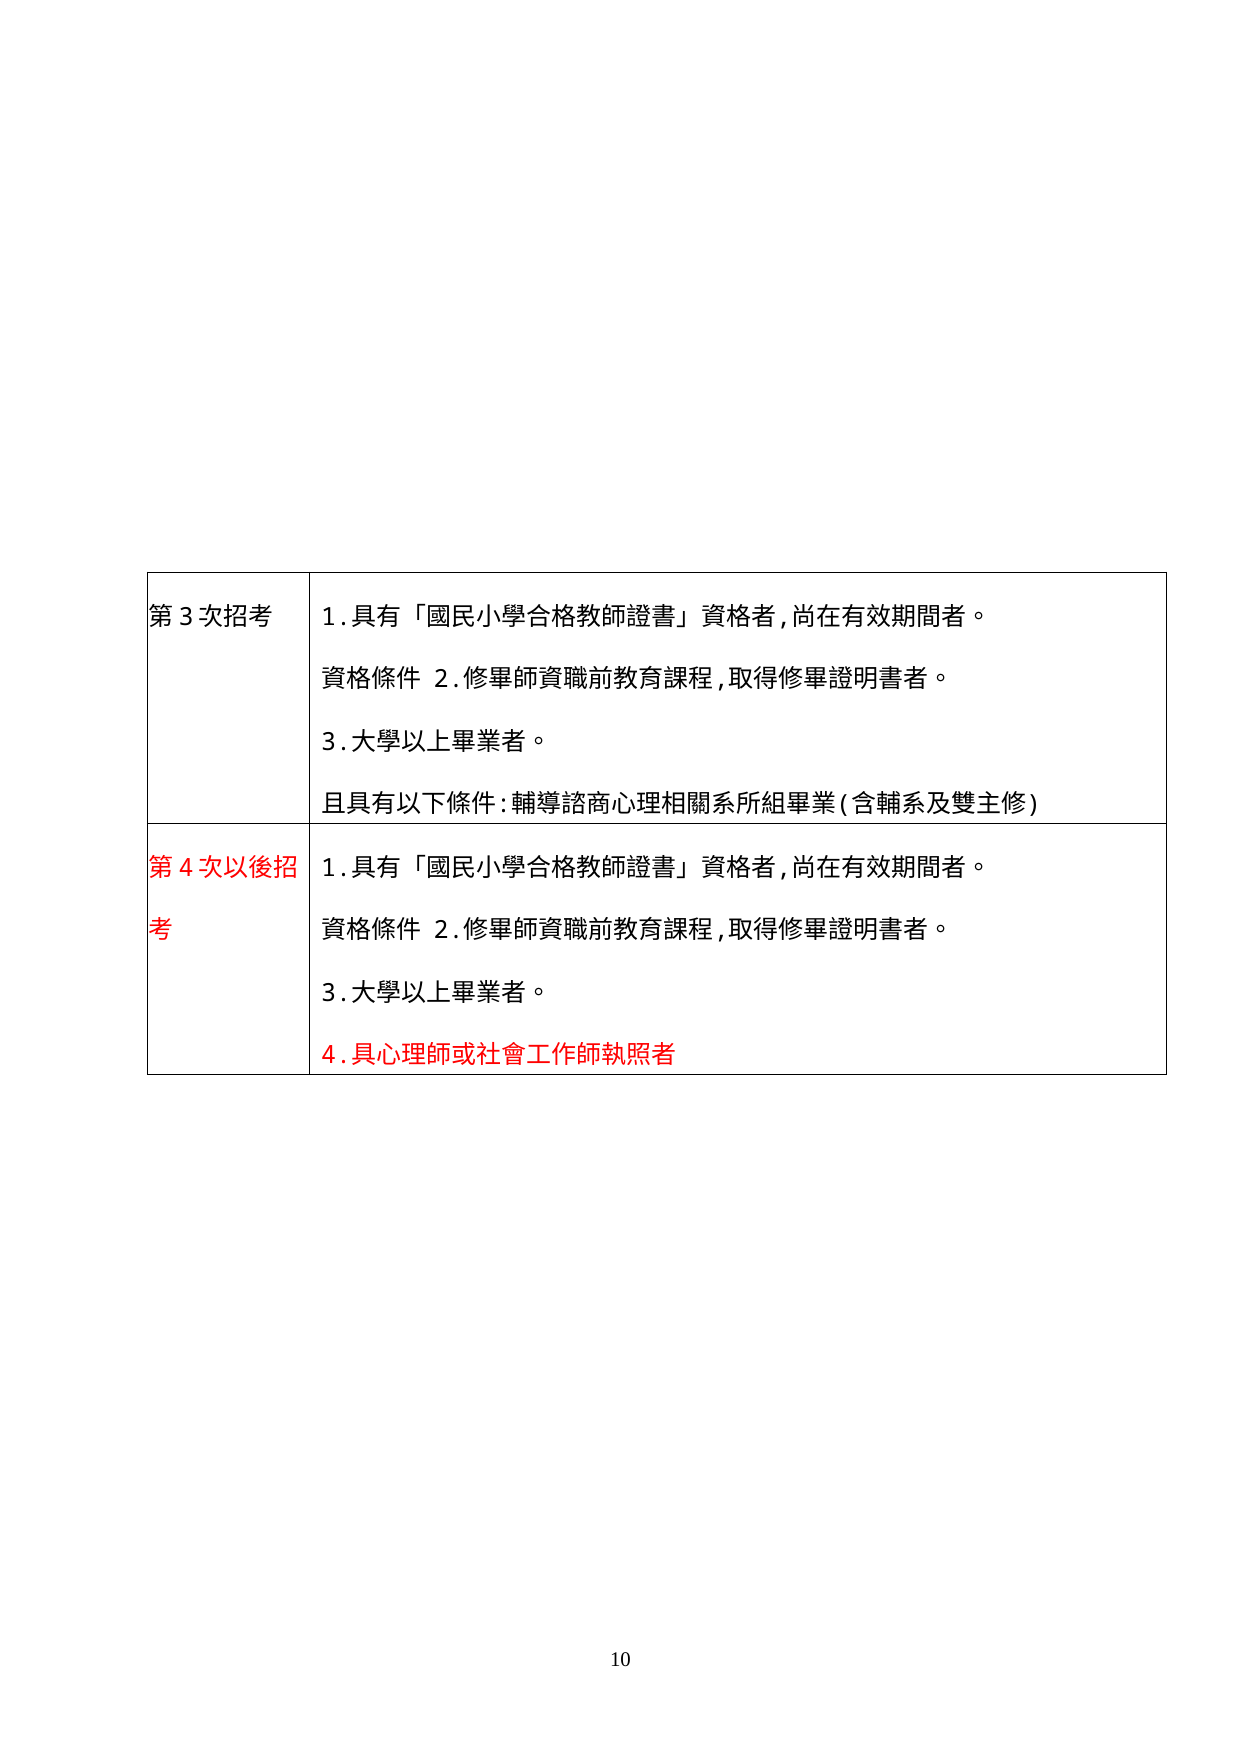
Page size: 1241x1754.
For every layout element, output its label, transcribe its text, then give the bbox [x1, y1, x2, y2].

table_cell 1.具有「國民小學合格教師證書」資格者,尚在有效期間者。 資格條件 2.修畢師資職前教育課程,取得修畢證明書者。 3.大學以上畢業者。 4.具心理師或社會工作師執照者 [310, 824, 1166, 1074]
table_cell 第4次以後招考 [148, 824, 309, 1074]
table_cell 1.具有「國民小學合格教師證書」資格者,尚在有效期間者。 資格條件 2.修畢師資職前教育課程,取得修畢證明書者。 3.大學以上畢業者。 且具有以下條件:輔導諮商心理相關系所組畢業(含輔系及雙主修) [310, 573, 1166, 823]
table_cell 第3次招考 [148, 573, 309, 823]
